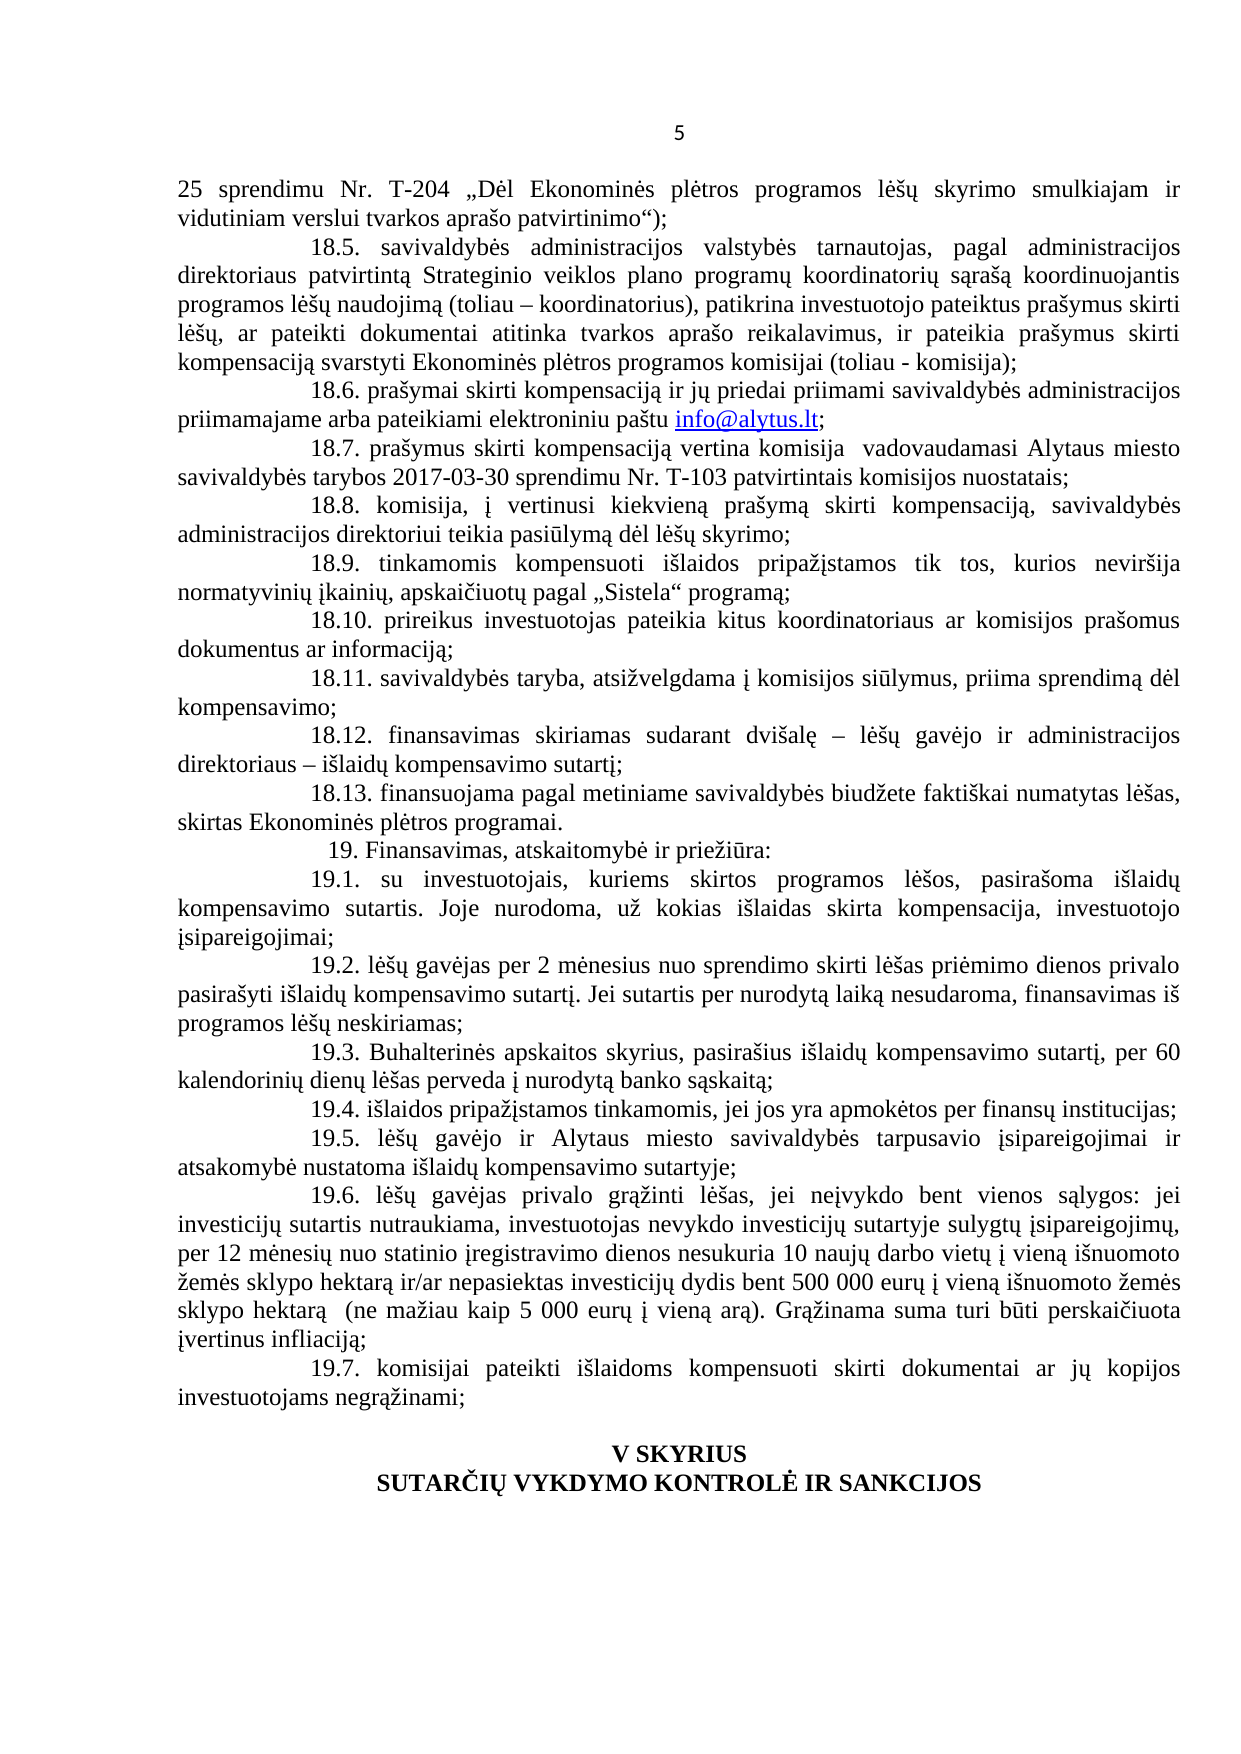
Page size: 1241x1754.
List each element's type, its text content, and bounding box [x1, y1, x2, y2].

text 19.3. Buhalterinės apskaitos skyrius, pasirašius išlaidų kompensavimo sutartį, per 60 kalendorinių dienų lėšas perveda į nurodytą banko sąskaitą; [177, 1037, 1181, 1094]
text 19.5. lėšų gavėjo ir Alytaus miesto savivaldybės tarpusavio įsipareigojimai ir atsakomybė nustatoma išlaidų kompensavimo sutartyje; [177, 1123, 1181, 1180]
text 18.10. prireikus investuotojas pateikia kitus koordinatoriaus ar komisijos prašomus dokumentus ar informaciją; [177, 605, 1181, 663]
text 19.6. lėšų gavėjas privalo grąžinti lėšas, jei neįvykdo bent vienos sąlygos: jei investicijų sutartis nutraukiama, investuotojas nevykdo investicijų sutartyje sulygtų įsipareigojimų, per 12 mėnesių nuo statinio įregistravimo dienos nesukuria 10 naujų darbo vietų į vieną išnuomoto žemės sklypo hektarą ir/ar nepasiektas investicijų dydis bent 500 000 eurų į vieną išnuomoto žemės sklypo hektarą (ne mažiau kaip 5 000 eurų į vieną arą). Grąžinama suma turi būti perskaičiuota įvertinus infliaciją; [177, 1180, 1181, 1353]
text 18.9. tinkamomis kompensuoti išlaidos pripažįstamos tik tos, kurios neviršija normatyvinių įkainių, apskaičiuotų pagal „Sistela“ programą; [177, 548, 1181, 605]
text 18.11. savivaldybės taryba, atsižvelgdama į komisijos siūlymus, priima sprendimą dėl kompensavimo; [177, 663, 1181, 720]
text 18.5. savivaldybės administracijos valstybės tarnautojas, pagal administracijos direktoriaus patvirtintą Strateginio veiklos plano programų koordinatorių sąrašą koordinuojantis programos lėšų naudojimą (toliau – koordinatorius), patikrina investuotojo pateiktus prašymus skirti lėšų, ar pateikti dokumentai atitinka tvarkos aprašo reikalavimus, ir pateikia prašymus skirti kompensaciją svarstyti Ekonominės plėtros programos komisijai (toliau - komisija); [177, 232, 1181, 375]
text 18.12. finansavimas skiriamas sudarant dvišalę – lėšų gavėjo ir administracijos direktoriaus – išlaidų kompensavimo sutartį; [177, 720, 1181, 778]
text 19.4. išlaidos pripažįstamos tinkamomis, jei jos yra apmokėtos per finansų institucijas; [177, 1094, 1181, 1123]
text V SKYRIUS [177, 1439, 1181, 1468]
text 19.1. su investuotojais, kuriems skirtos programos lėšos, pasirašoma išlaidų kompensavimo sutartis. Joje nurodoma, už kokias išlaidas skirta kompensacija, investuotojo įsipareigojimai; [177, 864, 1181, 950]
text 19.7. komisijai pateikti išlaidoms kompensuoti skirti dokumentai ar jų kopijos investuotojams negrąžinami; [177, 1353, 1181, 1410]
text 19. Finansavimas, atskaitomybė ir priežiūra: [177, 835, 1181, 864]
text 18.8. komisija, į vertinusi kiekvieną prašymą skirti kompensaciją, savivaldybės administracijos direktoriui teikia pasiūlymą dėl lėšų skyrimo; [177, 490, 1181, 548]
text 18.6. prašymai skirti kompensaciją ir jų priedai priimami savivaldybės administracijos priimamajame arba pateikiami elektroniniu paštu info@alytus.lt; [177, 375, 1181, 433]
text 25 sprendimu Nr. T-204 „Dėl Ekonominės plėtros programos lėšų skyrimo smulkiajam ir vidutiniam verslui tvarkos aprašo patvirtinimo“); [177, 174, 1181, 232]
text 18.7. prašymus skirti kompensaciją vertina komisija vadovaudamasi Alytaus miesto savivaldybės tarybos 2017-03-30 sprendimu Nr. T-103 patvirtintais komisijos nuostatais; [177, 433, 1181, 490]
text 19.2. lėšų gavėjas per 2 mėnesius nuo sprendimo skirti lėšas priėmimo dienos privalo pasirašyti išlaidų kompensavimo sutartį. Jei sutartis per nurodytą laiką nesudaroma, finansavimas iš programos lėšų neskiriamas; [177, 950, 1181, 1037]
text 18.13. finansuojama pagal metiniame savivaldybės biudžete faktiškai numatytas lėšas, skirtas Ekonominės plėtros programai. [177, 778, 1181, 835]
text SUTARČIŲ VYKDYMO KONTROLĖ IR SANKCIJOS [177, 1468, 1181, 1497]
